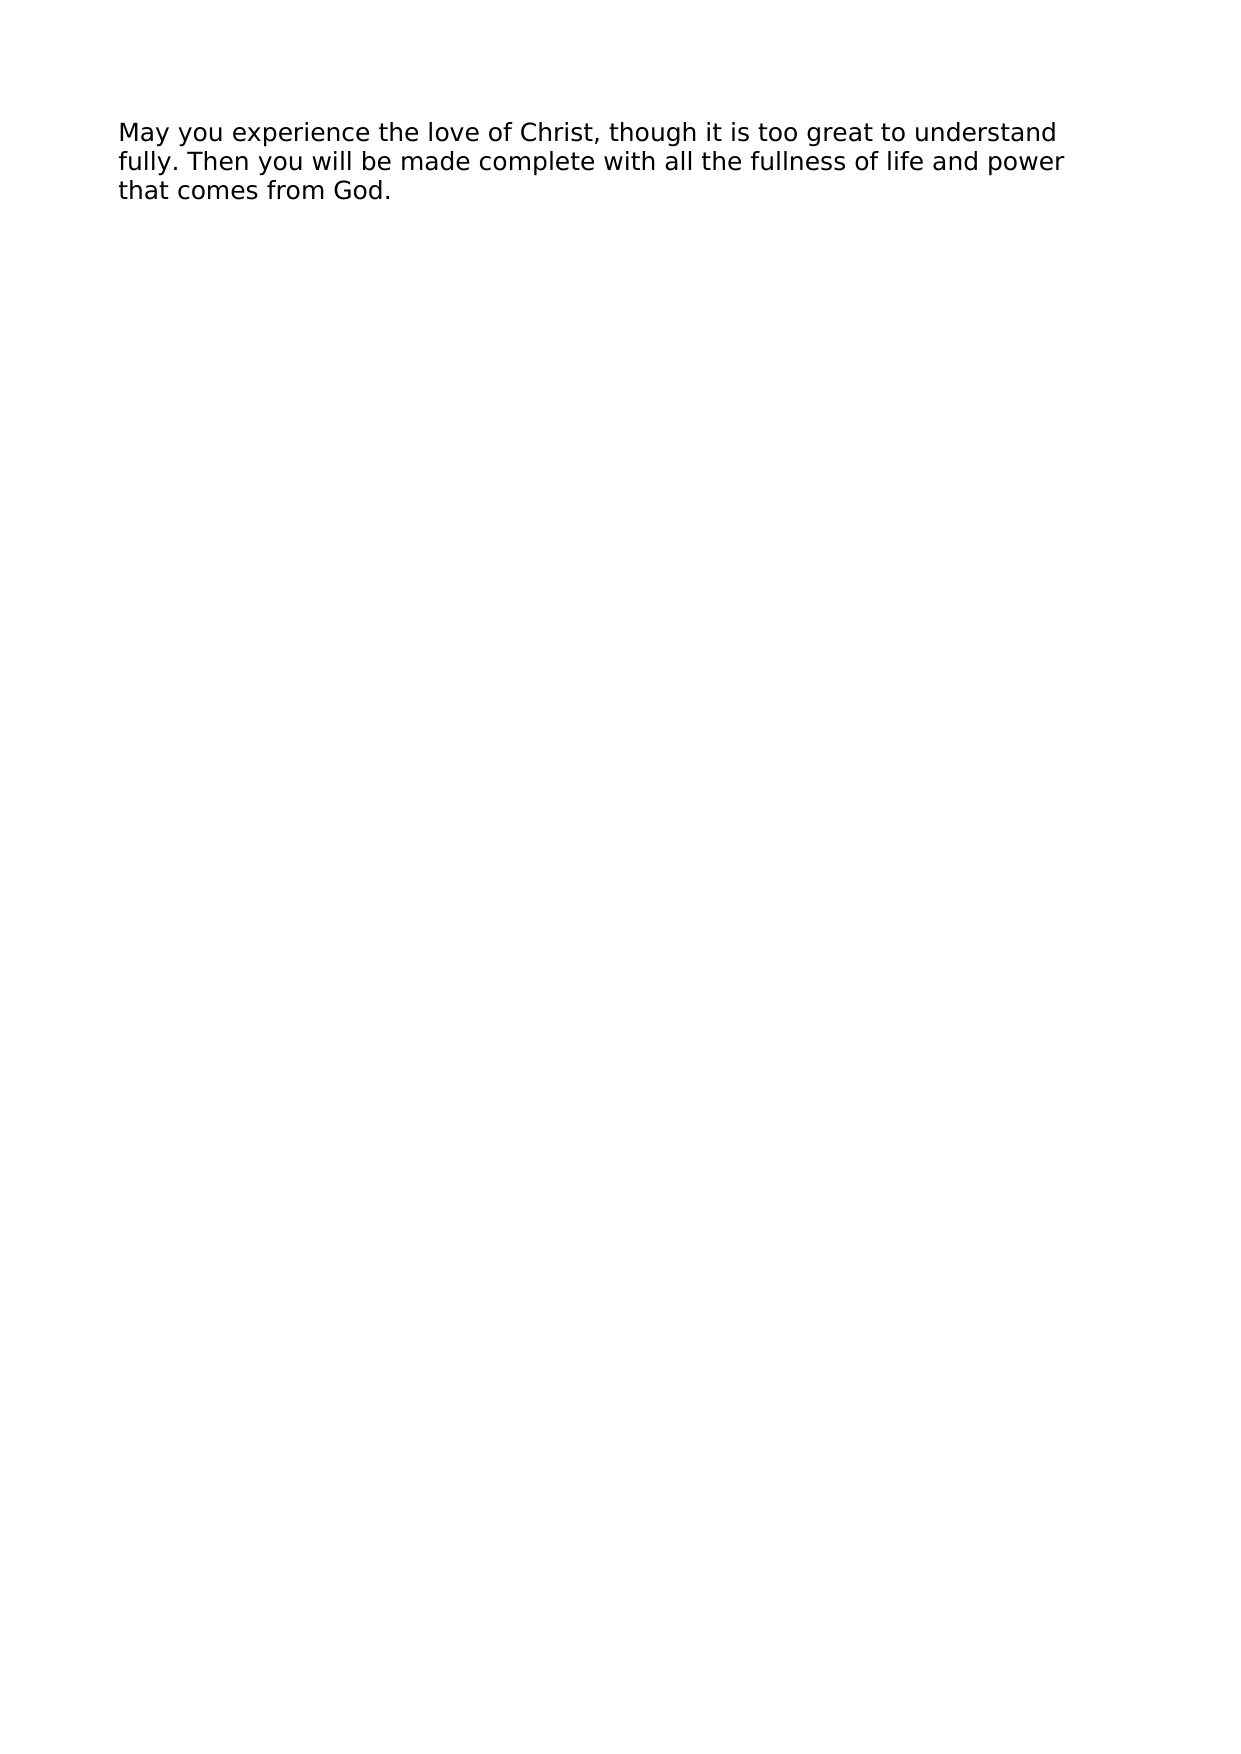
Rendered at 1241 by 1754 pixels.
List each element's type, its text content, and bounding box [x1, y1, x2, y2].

text May you experience the love of Christ, though it is too great to understand fully. Then you will be made complete with all the fullness of life and power that comes from God. [118, 118, 1122, 206]
